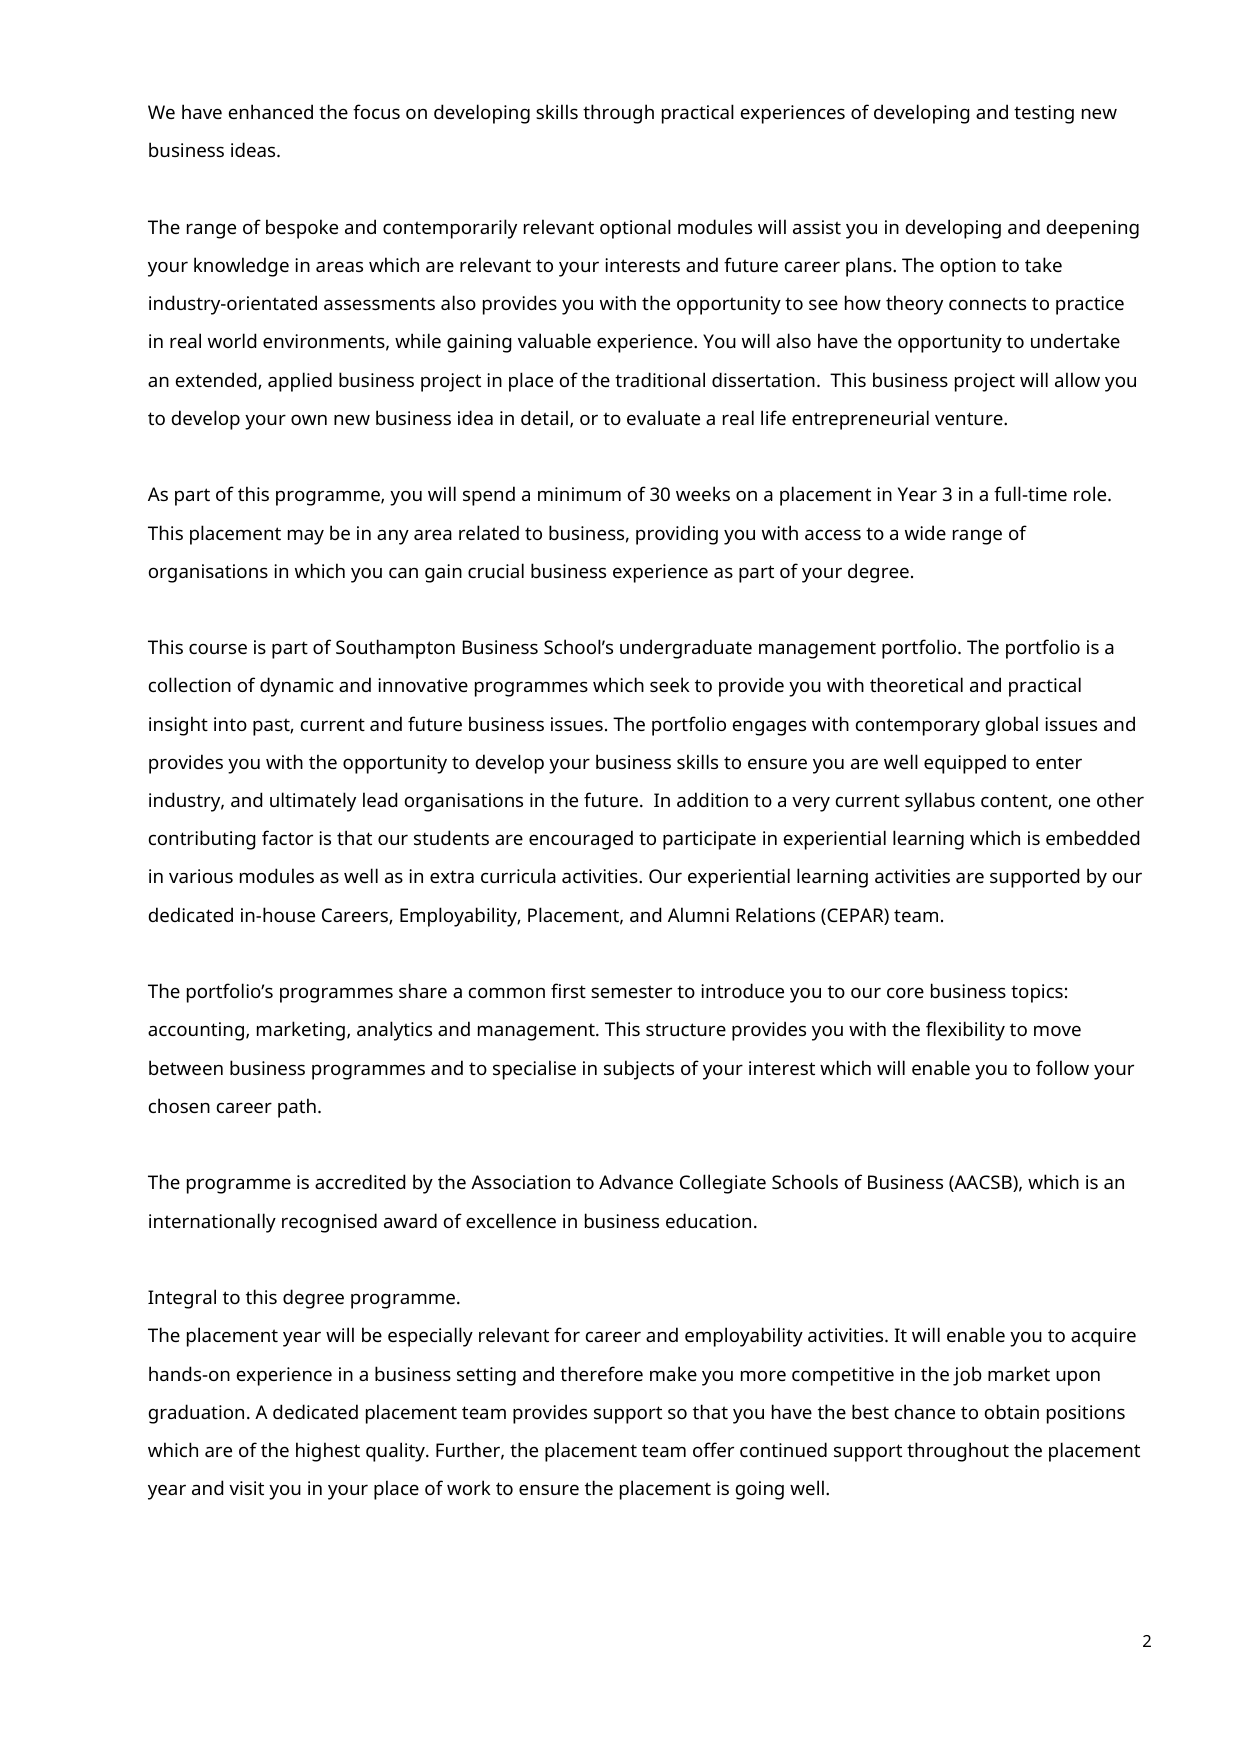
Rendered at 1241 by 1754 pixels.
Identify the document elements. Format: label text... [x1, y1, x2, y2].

text We have enhanced the focus on developing skills through practical experiences of developing and testing new business ideas. The range of bespoke and contemporarily relevant optional modules will assist you in developing and deepening your knowledge in areas which are relevant to your interests and future career plans. The option to take industry-orientated assessments also provides you with the opportunity to see how theory connects to practice in real world environments, while gaining valuable experience. You will also have the opportunity to undertake an extended, applied business project in place of the traditional dissertation. This business project will allow you to develop your own new business idea in detail, or to evaluate a real life entrepreneurial venture. As part of this programme, you will spend a minimum of 30 weeks on a placement in Year 3 in a full-time role. This placement may be in any area related to business, providing you with access to a wide range of organisations in which you can gain crucial business experience as part of your degree. This course is part of Southampton Business School’s undergraduate management portfolio. The portfolio is a collection of dynamic and innovative programmes which seek to provide you with theoretical and practical insight into past, current and future business issues. The portfolio engages with contemporary global issues and provides you with the opportunity to develop your business skills to ensure you are well equipped to enter industry, and ultimately lead organisations in the future. In addition to a very current syllabus content, one other contributing factor is that our students are encouraged to participate in experiential learning which is embedded in various modules as well as in extra curricula activities. Our experiential learning activities are supported by our dedicated in-house Careers, Employability, Placement, and Alumni Relations (CEPAR) team. The portfolio’s programmes share a common first semester to introduce you to our core business topics: accounting, marketing, analytics and management. This structure provides you with the flexibility to move between business programmes and to specialise in subjects of your interest which will enable you to follow your chosen career path. The programme is accredited by the Association to Advance Collegiate Schools of Business (AACSB), which is an internationally recognised award of excellence in business education. Integral to this degree programme. The placement year will be especially relevant for career and employability activities. It will enable you to acquire hands-on experience in a business setting and therefore make you more competitive in the job market upon graduation. A dedicated placement team provides support so that you have the best chance to obtain positions which are of the highest quality. Further, the placement team offer continued support throughout the placement year and visit you in your place of work to ensure the placement is going well. [148, 99, 1145, 1501]
